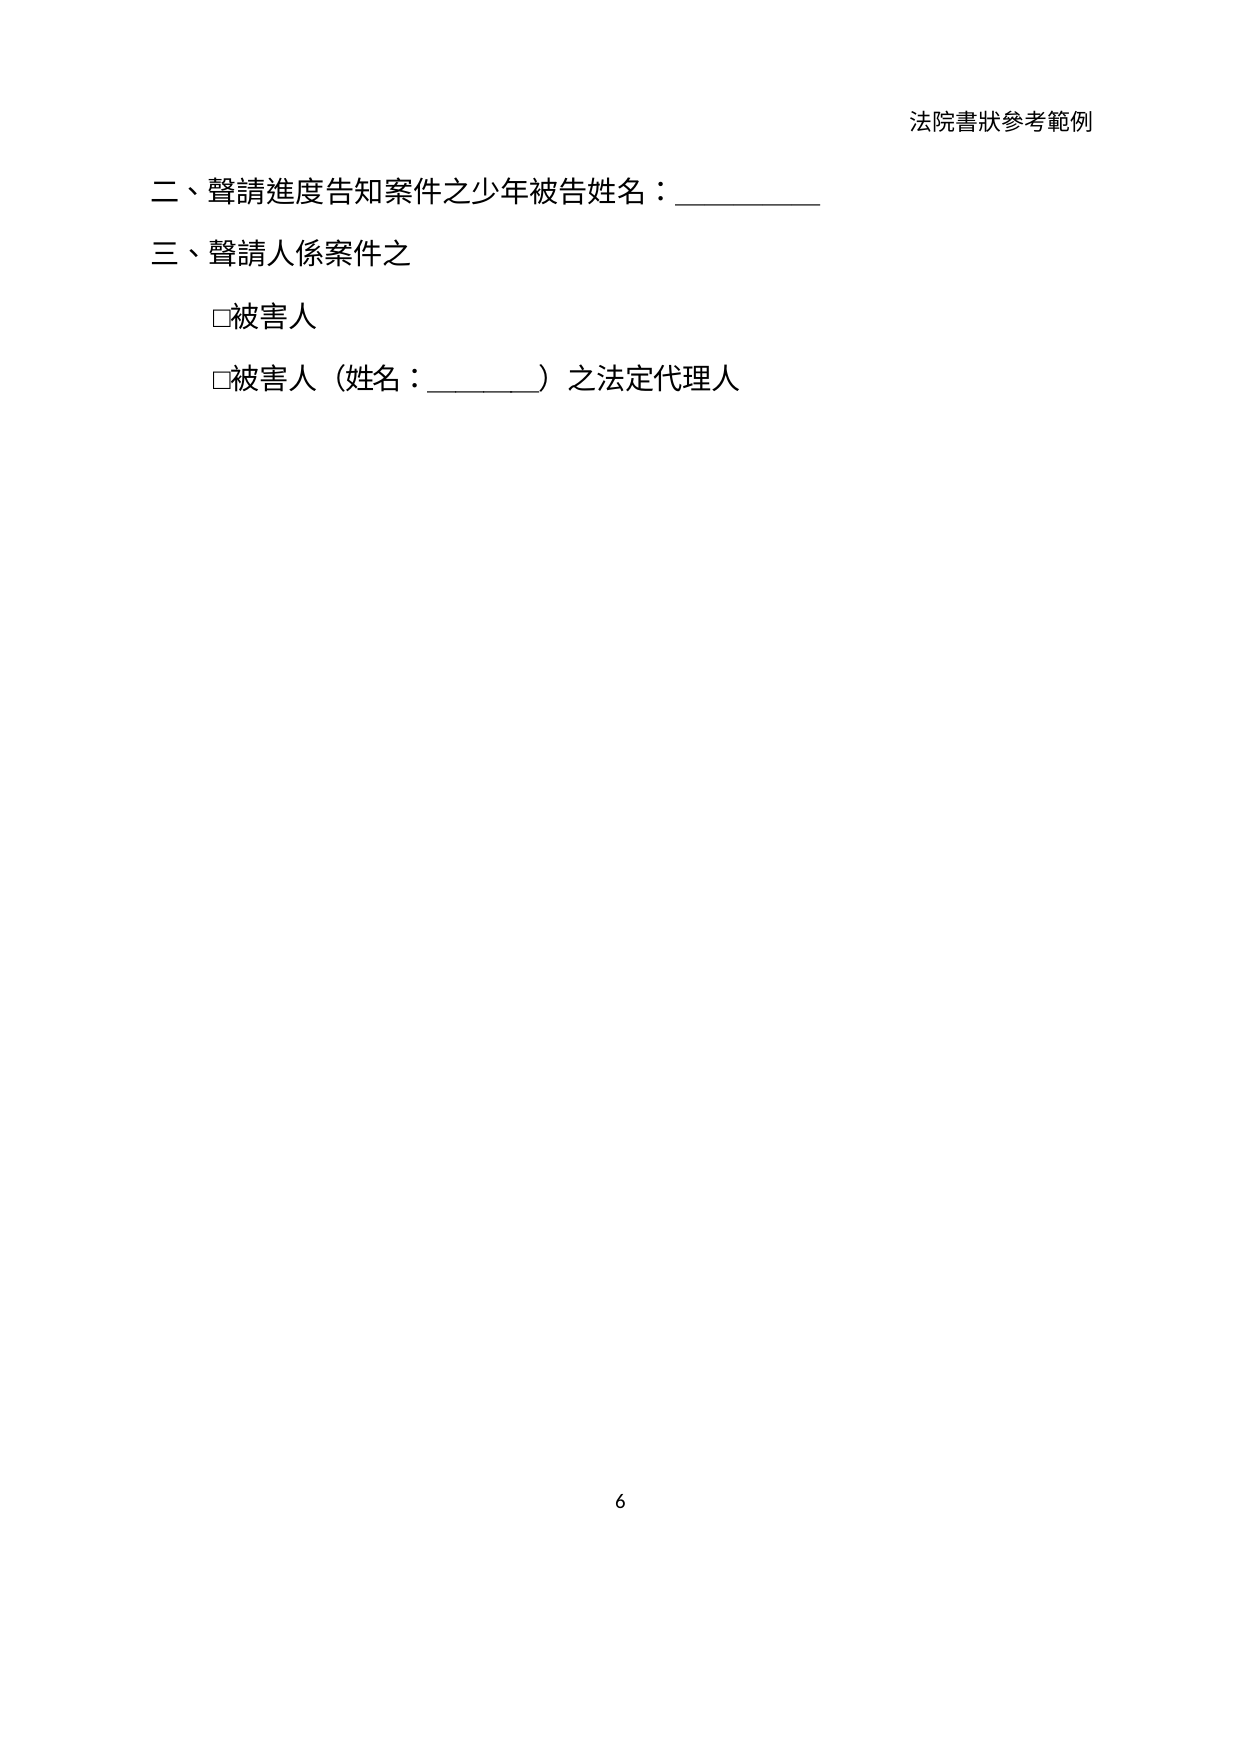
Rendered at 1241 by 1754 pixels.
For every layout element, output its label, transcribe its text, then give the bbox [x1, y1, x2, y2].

text 三、聲請人係案件之 [150, 210, 785, 273]
text 二、聲請進度告知案件之少年被告姓名：＿＿＿＿＿ [150, 148, 1092, 210]
text □被害人（姓名：＿＿＿＿）之法定代理人 [213, 335, 1092, 398]
text □被害人 [213, 273, 1092, 335]
